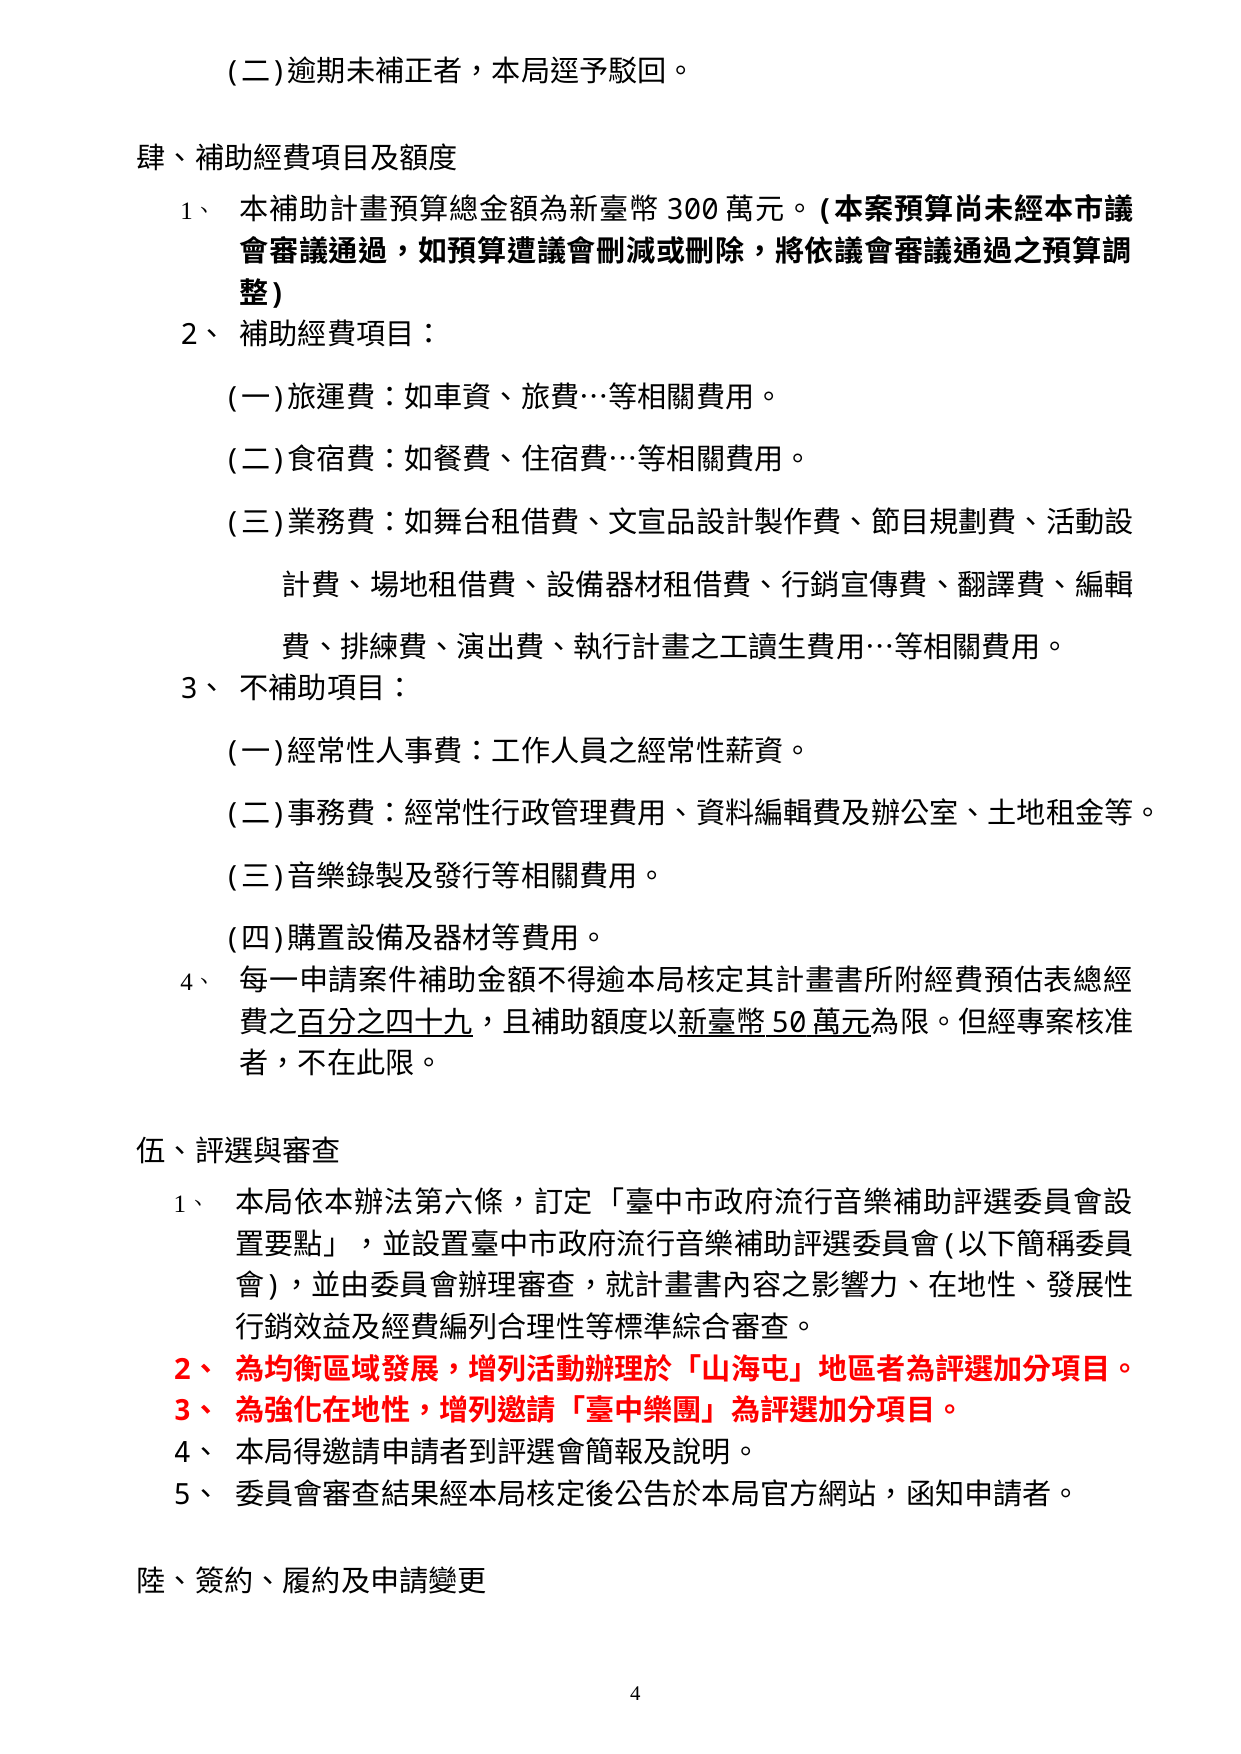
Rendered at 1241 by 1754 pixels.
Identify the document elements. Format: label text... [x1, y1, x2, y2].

list 本局得邀請申請者到評選會簡報及說明。 [173, 1429, 1134, 1471]
list 補助經費項目： [180, 311, 1134, 353]
text (一)經常性人事費：工作人員之經常性薪資。 [223, 707, 1134, 770]
list 評選與審查 [136, 1107, 1134, 1170]
list 不補助項目： [180, 666, 1134, 707]
list 為均衡區域發展，增列活動辦理於「山海屯」地區者為評選加分項目。 [173, 1346, 1134, 1387]
list 補助經費項目及額度 [136, 114, 1134, 177]
list 本補助計畫預算總金額為新臺幣300萬元。(本案預算尚未經本市議會審議通過，如預算遭議會刪減或刪除，將依議會審議通過之預算調整) [180, 186, 1134, 311]
text (四)購置設備及器材等費用。 [223, 895, 1134, 957]
list 為強化在地性，增列邀請「臺中樂團」為評選加分項目。 [173, 1387, 1134, 1429]
list 委員會審查結果經本局核定後公告於本局官方網站，函知申請者。 [173, 1471, 1134, 1512]
text (三)業務費：如舞台租借費、文宣品設計製作費、節目規劃費、活動設計費、場地租借費、設備器材租借費、行銷宣傳費、翻譯費、編輯費、排練費、演出費、執行計畫之工讀生費用…等相關費用。 [223, 478, 1134, 666]
list 簽約、履約及申請變更 [136, 1537, 1134, 1600]
text (二)事務費：經常性行政管理費用、資料編輯費及辦公室、土地租金等。 [223, 770, 1134, 832]
list 每一申請案件補助金額不得逾本局核定其計畫書所附經費預估表總經費之百分之四十九，且補助額度以新臺幣50萬元為限。但經專案核准者，不在此限。 [180, 957, 1134, 1082]
text (一)旅運費：如車資、旅費…等相關費用。 [223, 353, 1134, 416]
text (三)音樂錄製及發行等相關費用。 [223, 832, 1134, 895]
text (二)逾期未補正者，本局逕予駁回。 [223, 27, 1134, 89]
text (二)食宿費：如餐費、住宿費…等相關費用。 [223, 416, 1134, 478]
list 本局依本辦法第六條，訂定「臺中市政府流行音樂補助評選委員會設置要點」，並設置臺中市政府流行音樂補助評選委員會(以下簡稱委員會)，並由委員會辦理審查，就計畫書內容之影響力、在地性、發展性、行銷效益及經費編列合理性等標準綜合審查。 [173, 1179, 1134, 1346]
